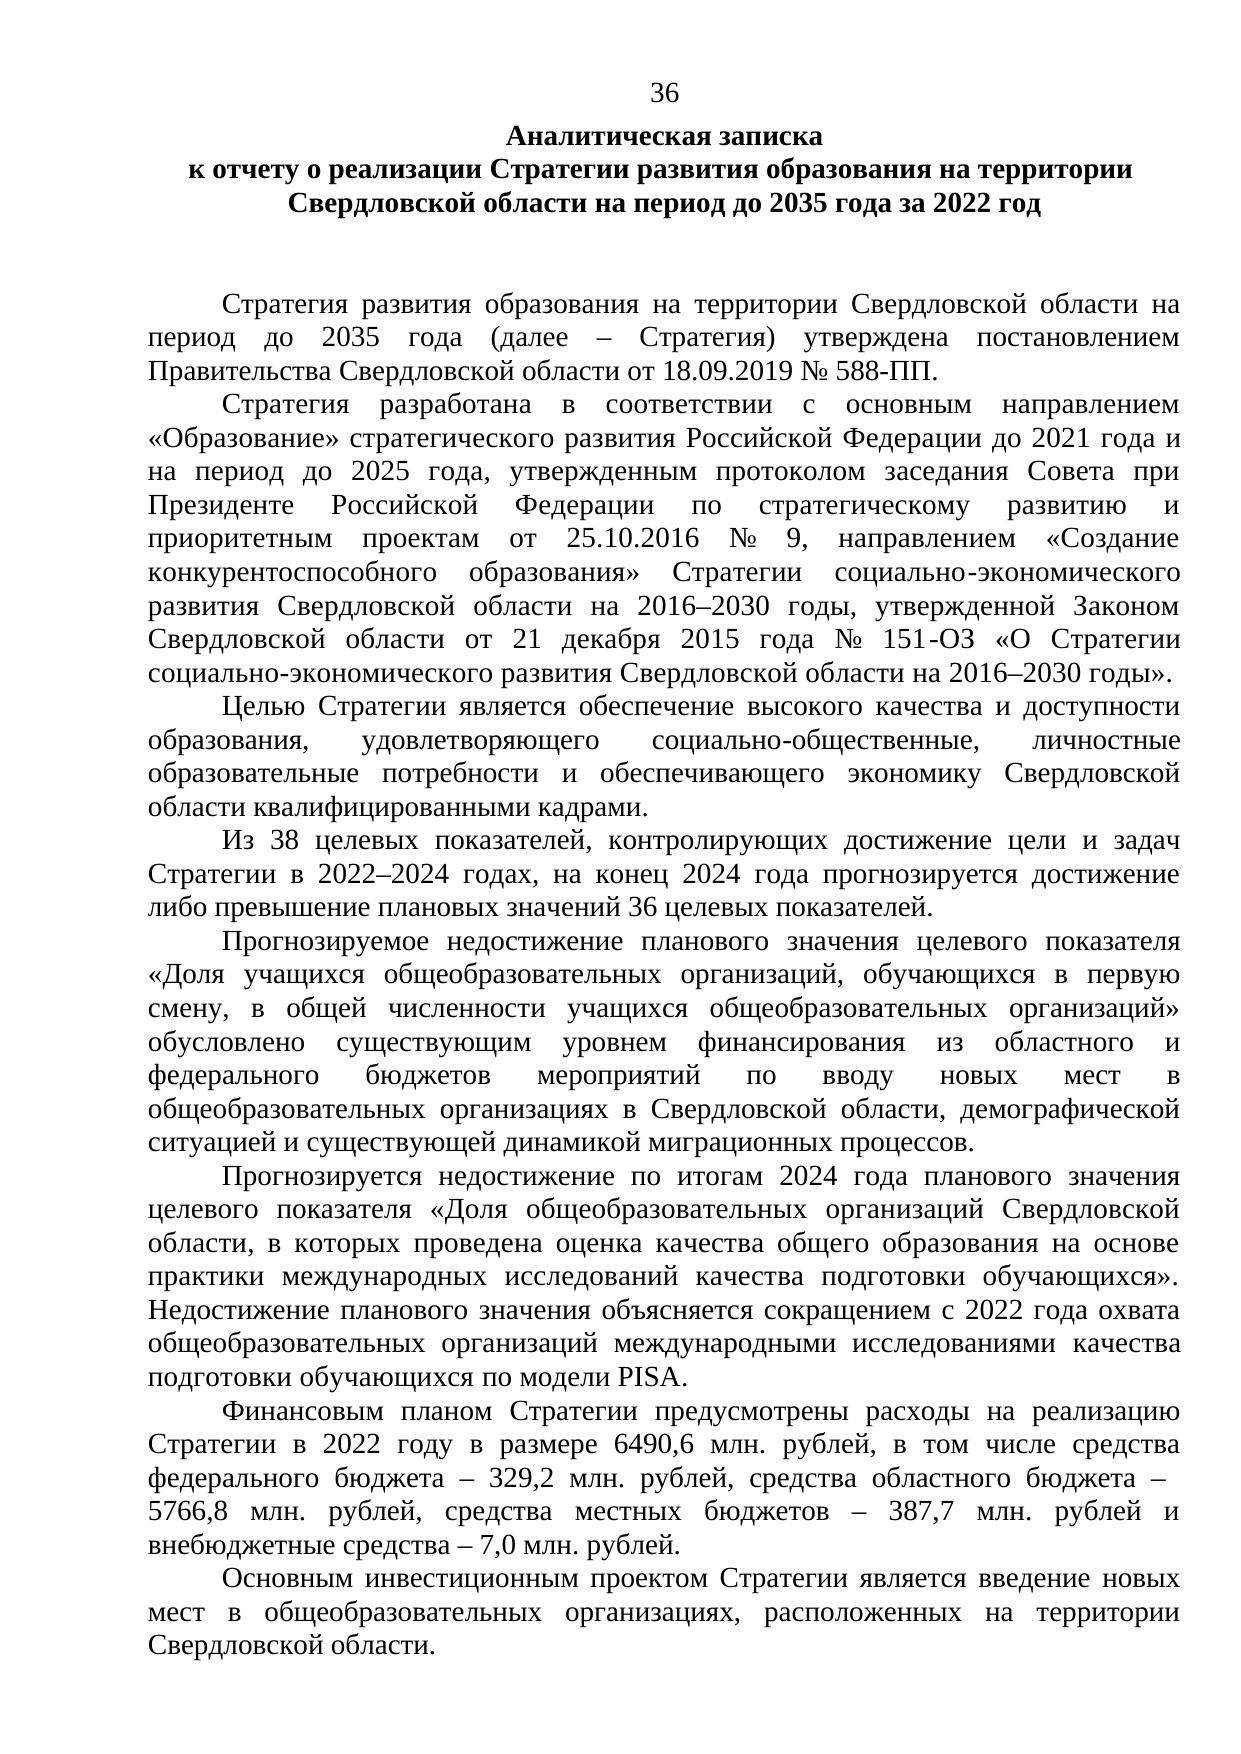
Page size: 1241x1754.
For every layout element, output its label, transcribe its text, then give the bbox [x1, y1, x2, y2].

text Прогнозируемое недостижение планового значения целевого показателя «Доля учащихся общеобразовательных организаций, обучающихся в первую смену, в общей численности учащихся общеобразовательных организаций» обусловлено существующим уровнем финансирования из областного и федерального бюджетов мероприятий по вводу новых мест в общеобразовательных организациях в Свердловской области, демографической ситуацией и существующей динамикой миграционных процессов. [148, 923, 1181, 1158]
text Основным инвестиционным проектом Стратегии является введение новых мест в общеобразовательных организациях, расположенных на территории Свердловской области. [148, 1560, 1181, 1661]
text Финансовым планом Стратегии предусмотрены расходы на реализацию Стратегии в 2022 году в размере 6490,6 млн. рублей, в том числе средства федерального бюджета – 329,2 млн. рублей, средства областного бюджета – 5766,8 млн. рублей, средства местных бюджетов – 387,7 млн. рублей и внебюджетные средства – 7,0 млн. рублей. [148, 1393, 1181, 1560]
text Аналитическая записка [148, 118, 1181, 152]
text Стратегия разработана в соответствии с основным направлением «Образование» стратегического развития Российской Федерации до 2021 года и на период до 2025 года, утвержденным протоколом заседания Совета при Президенте Российской Федерации по стратегическому развитию и приоритетным проектам от 25.10.2016 № 9, направлением «Создание конкурентоспособного образования» Стратегии социально‑экономического развития Свердловской области на 2016–2030 годы, утвержденной Законом Свердловской области от 21 декабря 2015 года № 151‑ОЗ «О Стратегии социально‑экономического развития Свердловской области на 2016–2030 годы». [148, 386, 1181, 688]
text Стратегия развития образования на территории Свердловской области на период до 2035 года (далее – Стратегия) утверждена постановлением Правительства Свердловской области от 18.09.2019 № 588-ПП. [148, 286, 1181, 386]
text к отчету о реализации Стратегии развития образования на территории Свердловской области на период до 2035 года за 2022 год [148, 152, 1181, 219]
text Целью Стратегии является обеспечение высокого качества и доступности образования, удовлетворяющего социально‑общественные, личностные образовательные потребности и обеспечивающего экономику Свердловской области квалифицированными кадрами. [148, 688, 1181, 822]
text Из 38 целевых показателей, контролирующих достижение цели и задач Стратегии в 2022–2024 годах, на конец 2024 года прогнозируется достижение либо превышение плановых значений 36 целевых показателей. [148, 822, 1181, 923]
text Прогнозируется недостижение по итогам 2024 года планового значения целевого показателя «Доля общеобразовательных организаций Свердловской области, в которых проведена оценка качества общего образования на основе практики международных исследований качества подготовки обучающихся». Недостижение планового значения объясняется сокращением с 2022 года охвата общеобразовательных организаций международными исследованиями качества подготовки обучающихся по модели PISA. [148, 1158, 1181, 1393]
